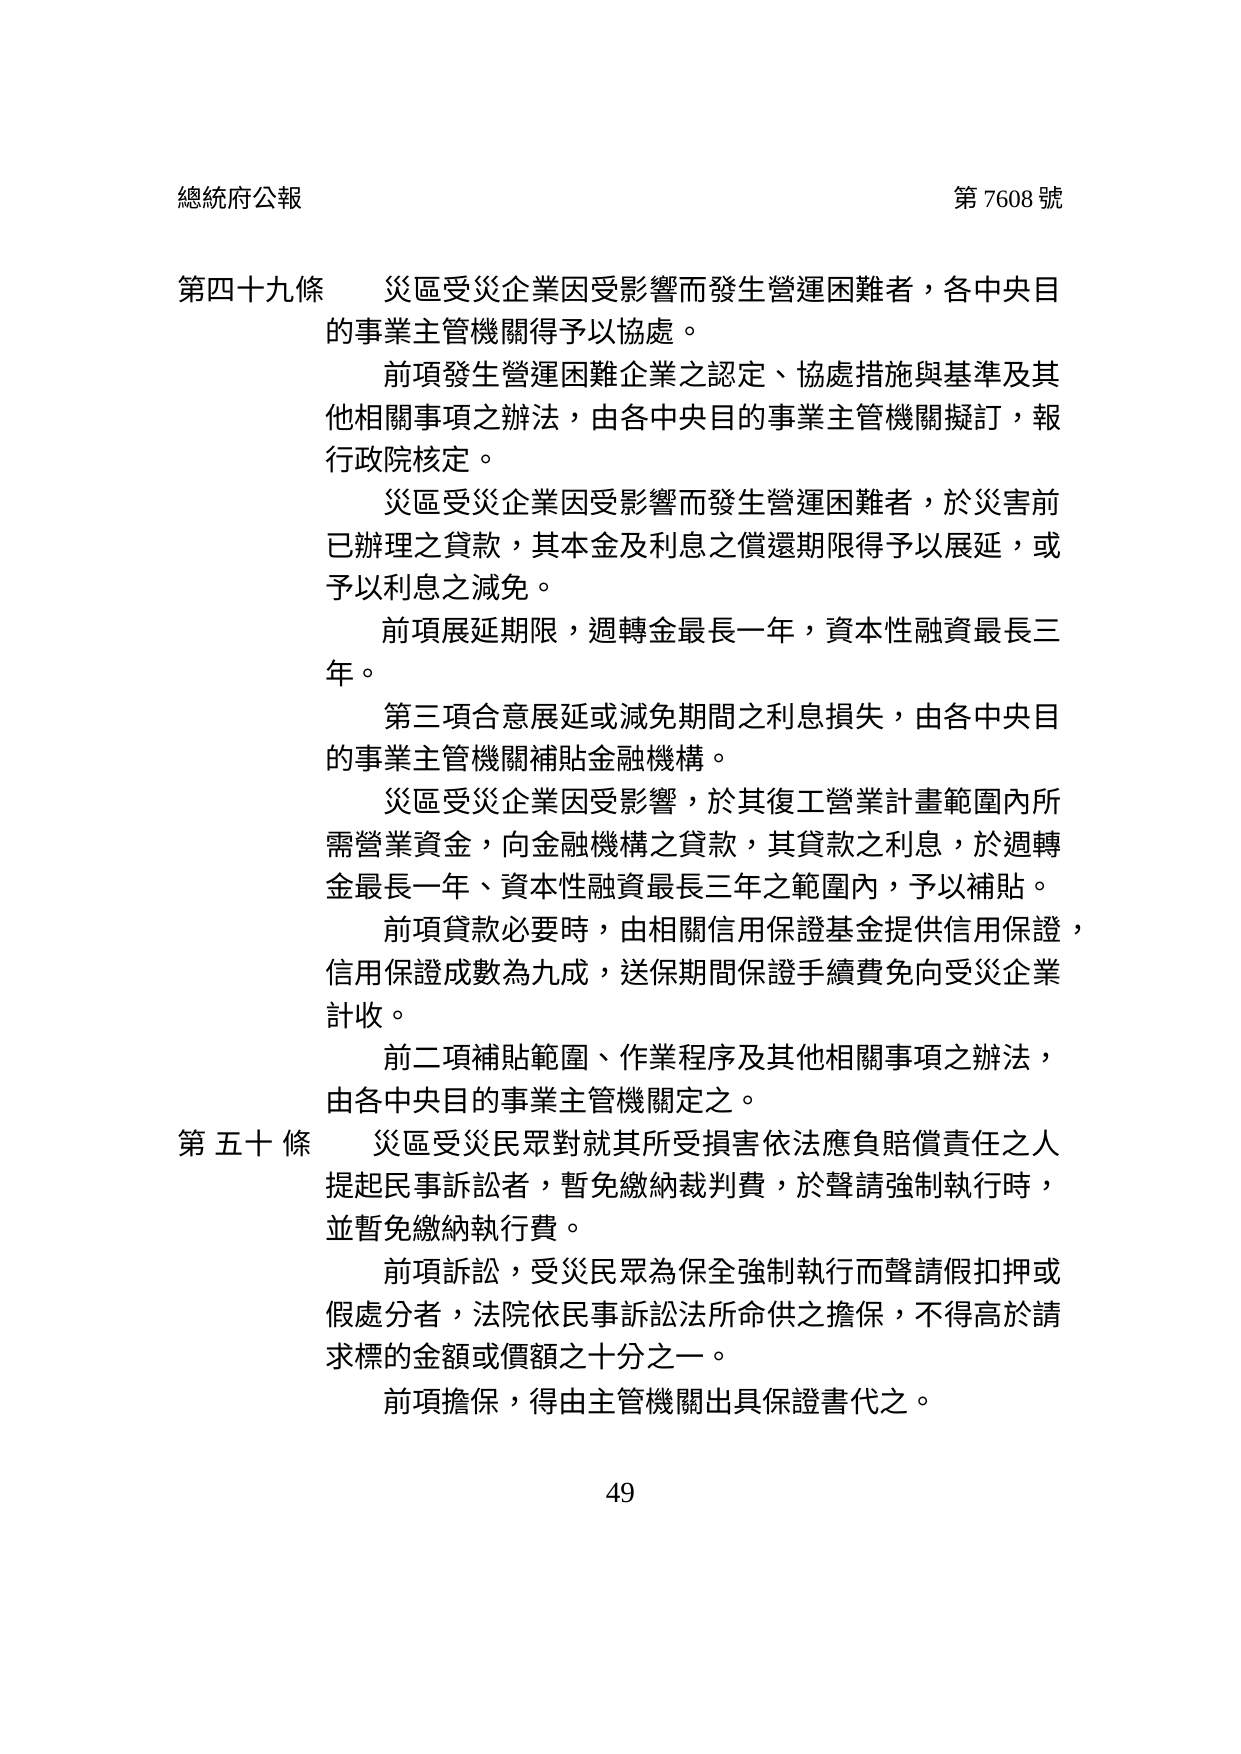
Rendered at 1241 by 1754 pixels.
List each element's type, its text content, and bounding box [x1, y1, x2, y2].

text 前項訴訟，受災民眾為保全強制執行而聲請假扣押或假處分者，法院依民事訴訟法所命供之擔保，不得高於請求標的金額或價額之十分之一。 [325, 1248, 1063, 1376]
text 前項展延期限，週轉金最長一年，資本性融資最長三年。 [325, 607, 1063, 693]
text 第 五十 條 災區受災民眾對就其所受損害依法應負賠償責任之人提起民事訴訟者，暫免繳納裁判費，於聲請強制執行時，並暫免繳納執行費。 [177, 1120, 1063, 1248]
text 第四十九條 災區受災企業因受影響而發生營運困難者，各中央目的事業主管機關得予以協處。 [177, 266, 1063, 351]
text 前項發生營運困難企業之認定、協處措施與基準及其他相關事項之辦法，由各中央目的事業主管機關擬訂，報行政院核定。 [325, 351, 1063, 479]
text 前項貸款必要時，由相關信用保證基金提供信用保證，信用保證成數為九成，送保期間保證手續費免向受災企業計收。 [325, 906, 1063, 1034]
text 災區受災企業因受影響，於其復工營業計畫範圍內所需營業資金，向金融機構之貸款，其貸款之利息，於週轉金最長一年、資本性融資最長三年之範圍內，予以補貼。 [325, 778, 1063, 906]
text 前二項補貼範圍、作業程序及其他相關事項之辦法，由各中央目的事業主管機關定之。 [325, 1034, 1063, 1120]
text 前項擔保，得由主管機關出具保證書代之。 [325, 1376, 1063, 1422]
text 災區受災企業因受影響而發生營運困難者，於災害前已辦理之貸款，其本金及利息之償還期限得予以展延，或予以利息之減免。 [325, 479, 1063, 607]
text 第三項合意展延或減免期間之利息損失，由各中央目的事業主管機關補貼金融機構。 [325, 693, 1063, 778]
